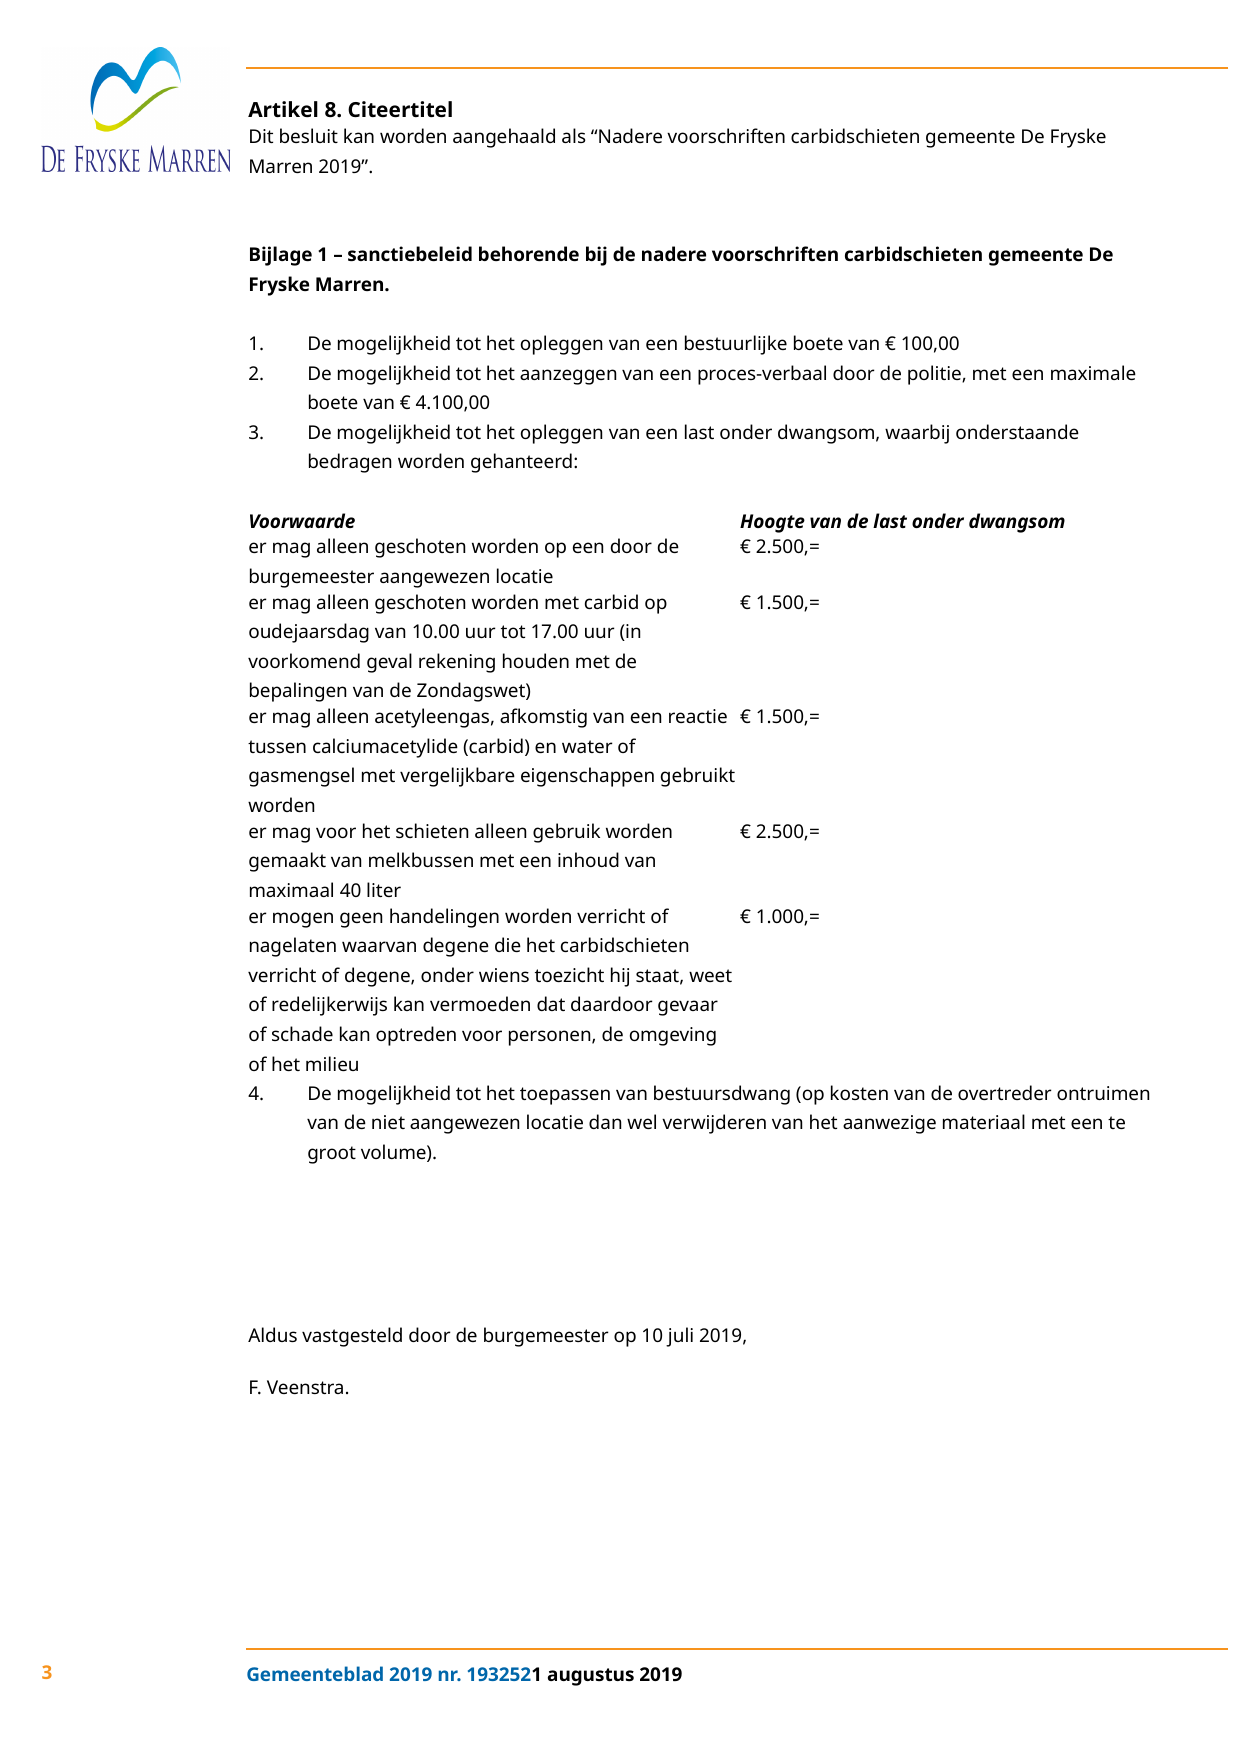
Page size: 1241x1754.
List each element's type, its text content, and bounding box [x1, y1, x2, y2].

table_cell € 1.000,= [740, 903, 1152, 1076]
list De mogelijkheid tot het aanzeggen van een proces-verbaal door de politie, met een maximale boete van € 4.100,00 [248, 360, 1152, 415]
list De mogelijkheid tot het opleggen van een bestuurlijke boete van € 100,00 [248, 330, 1152, 356]
table_cell € 2.500,= [740, 534, 1152, 589]
table_header Hoogte van de last onder dwangsom [740, 508, 1152, 534]
table_cell er mag voor het schieten alleen gebruik worden gemaakt van melkbussen met een inhoud van maximaal 40 liter [248, 818, 740, 903]
table_cell er mag alleen geschoten worden op een door de burgemeester aangewezen locatie [248, 534, 740, 589]
table_cell € 1.500,= [740, 704, 1152, 818]
text Dit besluit kan worden aangehaald als “Nadere voorschriften carbidschieten gemeente De Fryske Marren 2019”. [248, 123, 1152, 178]
text Bijlage 1 – sanctiebeleid behorende bij de nadere voorschriften carbidschieten gemeente De Fryske Marren. [248, 242, 1152, 297]
table_cell er mag alleen geschoten worden met carbid op oudejaarsdag van 10.00 uur tot 17.00 uur (in voorkomend geval rekening houden met de bepalingen van de Zondagswet) [248, 589, 740, 703]
text Aldus vastgesteld door de burgemeester op 10 juli 2019, [248, 1322, 1152, 1348]
text Artikel 8. Citeertitel [248, 95, 1152, 123]
table_cell € 2.500,= [740, 818, 1152, 903]
list De mogelijkheid tot het toepassen van bestuursdwang (op kosten van de overtreder ontruimen van de niet aangewezen locatie dan wel verwijderen van het aanwezige materiaal met een te groot volume). [248, 1080, 1152, 1164]
text F. Veenstra. [248, 1374, 1152, 1400]
picture [41, 47, 231, 172]
table_cell er mogen geen handelingen worden verricht of nagelaten waarvan degene die het carbidschieten verricht of degene, onder wiens toezicht hij staat, weet of redelijkerwijs kan vermoeden dat daardoor gevaar of schade kan optreden voor personen, de omgeving of het milieu [248, 903, 740, 1076]
table_cell er mag alleen acetyleengas, afkomstig van een reactie tussen calciumacetylide (carbid) en water of gasmengsel met vergelijkbare eigenschappen gebruikt worden [248, 704, 740, 818]
table_header Voorwaarde [248, 508, 740, 534]
table_cell € 1.500,= [740, 589, 1152, 703]
list De mogelijkheid tot het opleggen van een last onder dwangsom, waarbij onderstaande bedragen worden gehanteerd: [248, 419, 1152, 474]
